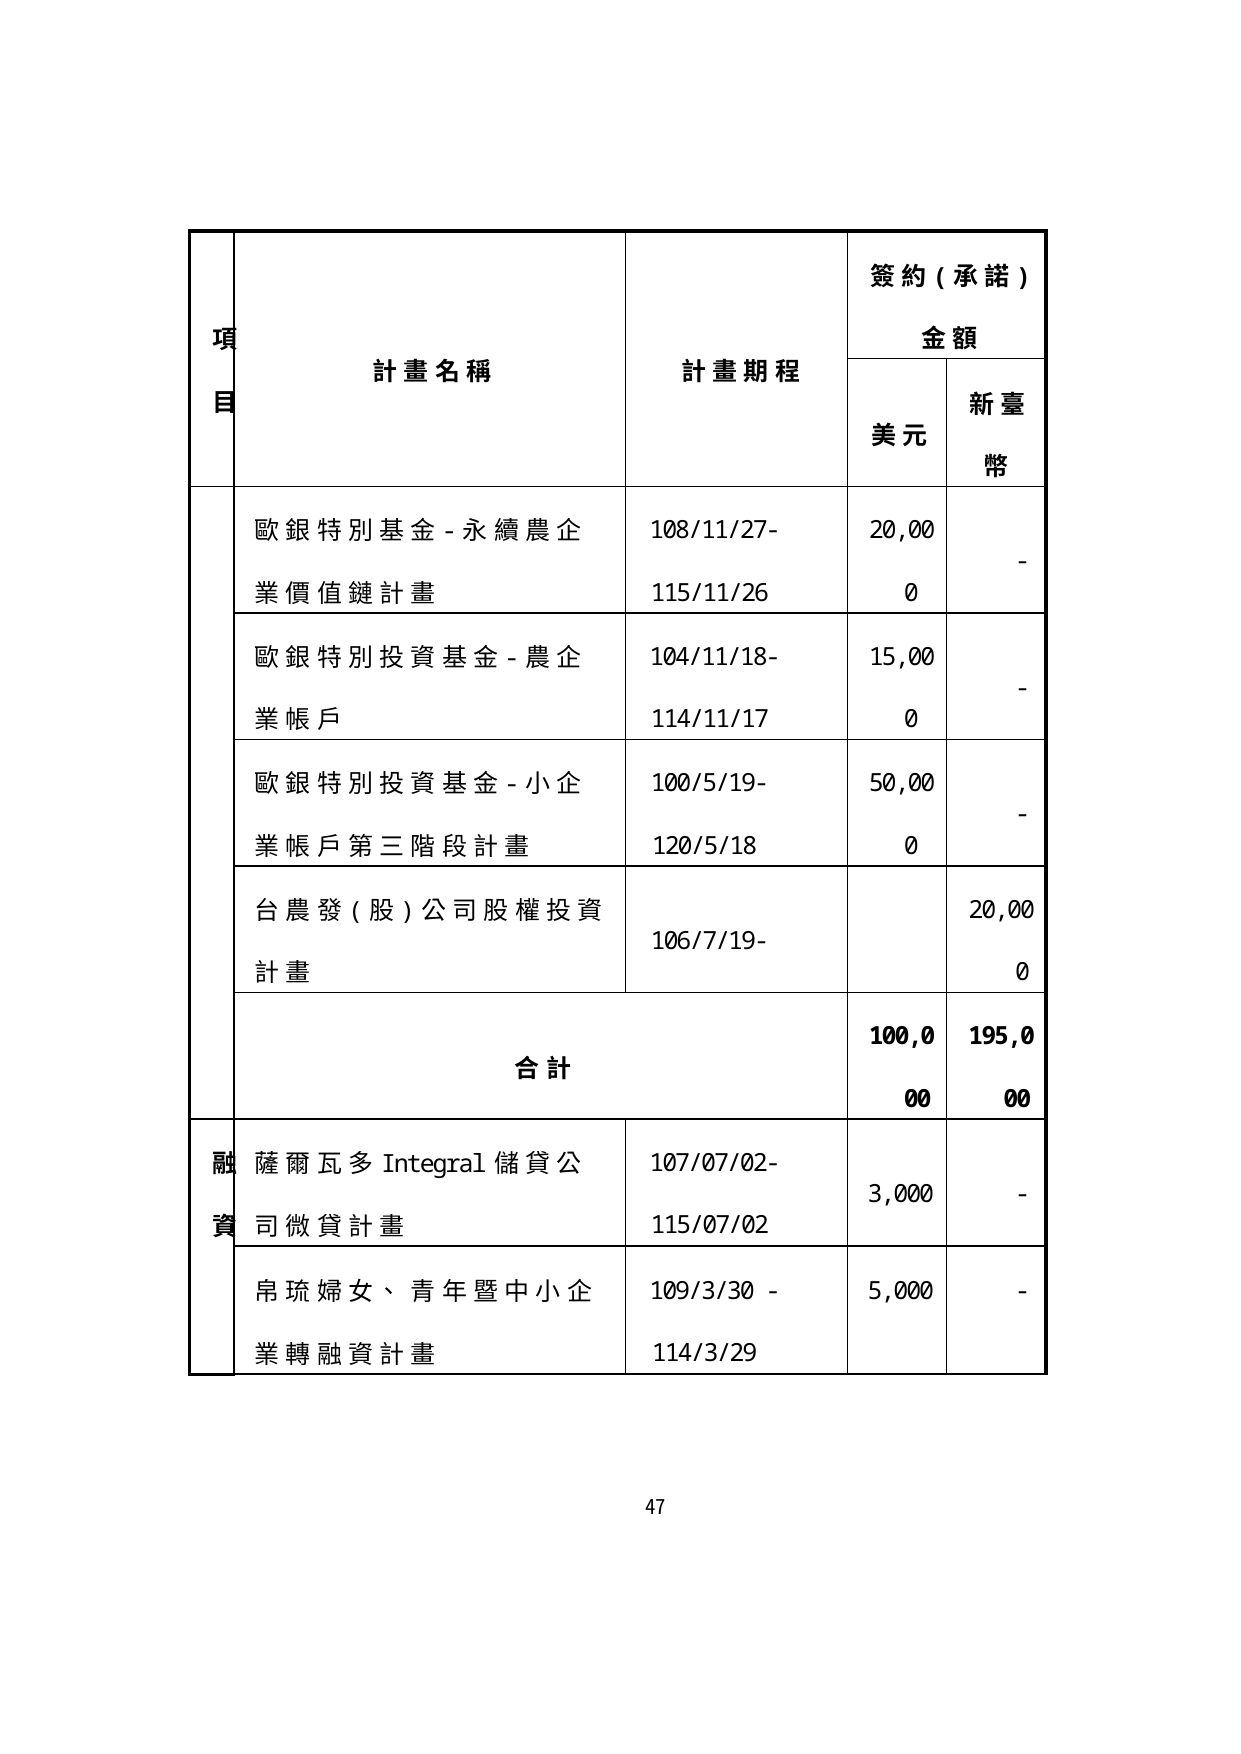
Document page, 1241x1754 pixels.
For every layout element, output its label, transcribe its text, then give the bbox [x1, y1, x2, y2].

table_cell 108/11/27-115/11/26 [626, 487, 847, 612]
table_cell 100/5/19-120/5/18 [626, 740, 847, 865]
table_cell - [947, 1247, 1044, 1373]
table_cell 104/11/18-114/11/17 [626, 614, 847, 739]
table_cell - [947, 614, 1044, 739]
table_cell 歐銀特別基金-永續農企業價值鏈計畫 [235, 487, 625, 612]
table_header 項目 [191, 233, 233, 486]
table_cell 融資 [191, 1120, 233, 1373]
table_header 簽約(承諾)金額 [848, 233, 1044, 357]
table_cell 109/3/30 -114/3/29 [626, 1247, 847, 1373]
table_cell 100,000 [848, 993, 946, 1118]
table_cell 20,000 [848, 487, 946, 612]
table_cell 106/7/19- [626, 867, 847, 992]
table_cell 合計 [235, 993, 847, 1118]
table_cell 新臺幣 [947, 359, 1044, 486]
table_cell 3,000 [848, 1120, 946, 1245]
table_header 計畫期程 [626, 233, 847, 486]
table_cell 5,000 [848, 1247, 946, 1373]
table_cell 107/07/02-115/07/02 [626, 1120, 847, 1245]
table_cell - [947, 1120, 1044, 1245]
table_header 計畫名稱 [235, 233, 625, 486]
table_cell 50,000 [848, 740, 946, 865]
table_cell 195,000 [947, 993, 1044, 1118]
table_cell 投資 [191, 487, 233, 1118]
table_cell 台農發(股)公司股權投資計畫 [235, 867, 625, 992]
table_cell 帛琉婦女、青年暨中小企業轉融資計畫 [235, 1247, 625, 1373]
table_cell [848, 867, 946, 992]
table_cell 薩爾瓦多Integral儲貸公司微貸計畫 [235, 1120, 625, 1245]
table_cell 美元 [848, 359, 946, 486]
table_cell - [947, 740, 1044, 865]
table_cell 歐銀特別投資基金-小企業帳戶第三階段計畫 [235, 740, 625, 865]
table_cell - [947, 487, 1044, 612]
table_cell 歐銀特別投資基金-農企業帳戶 [235, 614, 625, 739]
table_cell 15,000 [848, 614, 946, 739]
table_cell 20,000 [947, 867, 1044, 992]
